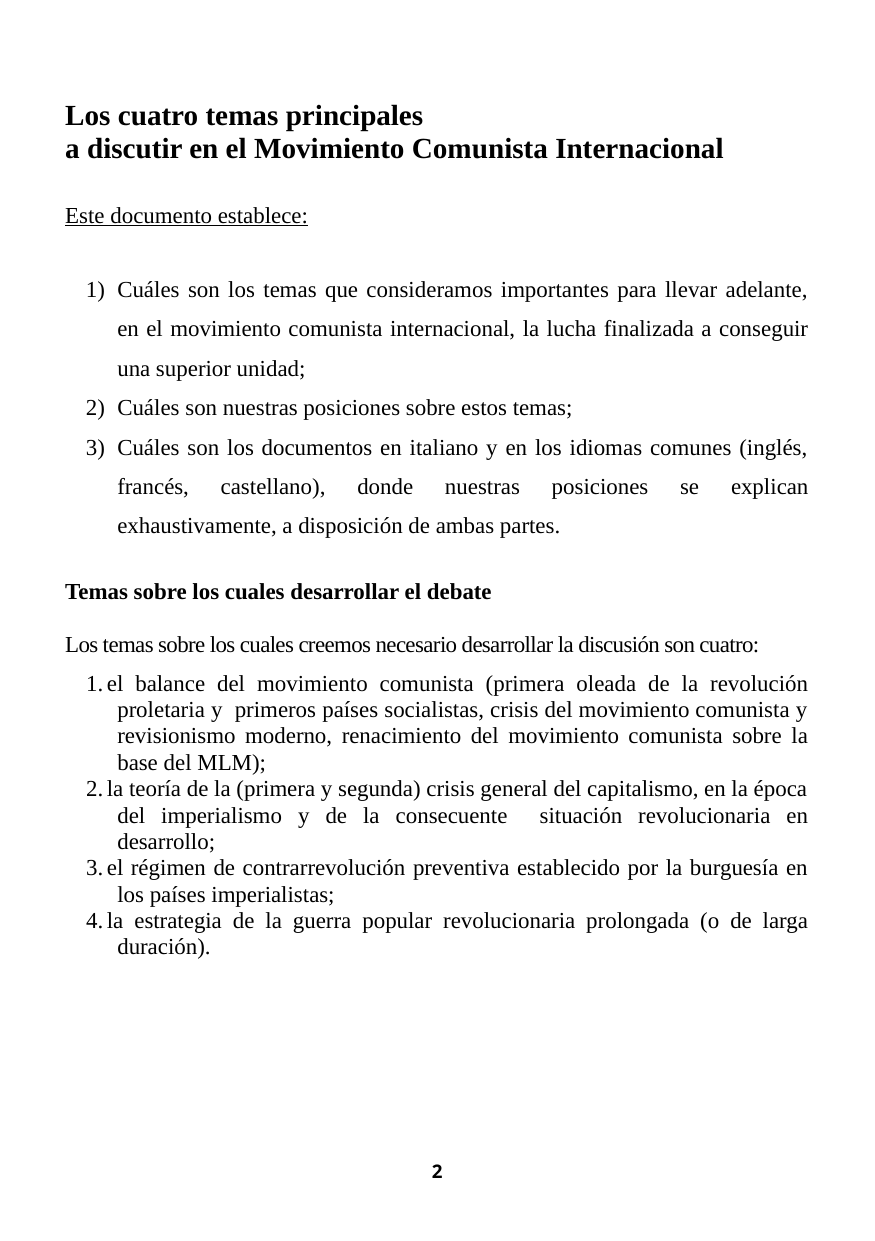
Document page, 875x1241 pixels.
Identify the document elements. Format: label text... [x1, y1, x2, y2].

text Los cuatro temas principales [65, 98, 809, 131]
text 3. el régimen de contrarrevolución preventiva establecido por la burguesía en los países imperialistas; [86, 854, 809, 907]
text 4. la estrategia de la guerra popular revolucionaria prolongada (o de larga duración). [86, 907, 809, 960]
text 2) Cuáles son nuestras posiciones sobre estos temas; [86, 394, 809, 420]
text a discutir en el Movimiento Comunista Internacional [65, 131, 809, 165]
text Temas sobre los cuales desarrollar el debate [65, 578, 809, 605]
text 2. la teoría de la (primera y segunda) crisis general del capitalismo, en la época del imperialismo y de la consecuente situación revolucionaria en desarrollo; [86, 775, 809, 854]
text 1) Cuáles son los temas que consideramos importantes para llevar adelante, en el movimiento comunista internacional, la lucha finalizada a conseguir una superior unidad; [86, 276, 809, 381]
text Este documento establece: [65, 202, 809, 228]
text Los temas sobre los cuales creemos necesario desarrollar la discusión son cuatro: [65, 631, 809, 657]
text 1. el balance del movimiento comunista (primera oleada de la revolución proletaria y primeros países socialistas, crisis del movimiento comunista y revisionismo moderno, renacimiento del movimiento comunista sobre la base del MLM); [86, 670, 809, 775]
text 3) Cuáles son los documentos en italiano y en los idiomas comunes (inglés, francés, castellano), donde nuestras posiciones se explican exhaustivamente, a disposición de ambas partes. [86, 433, 809, 539]
